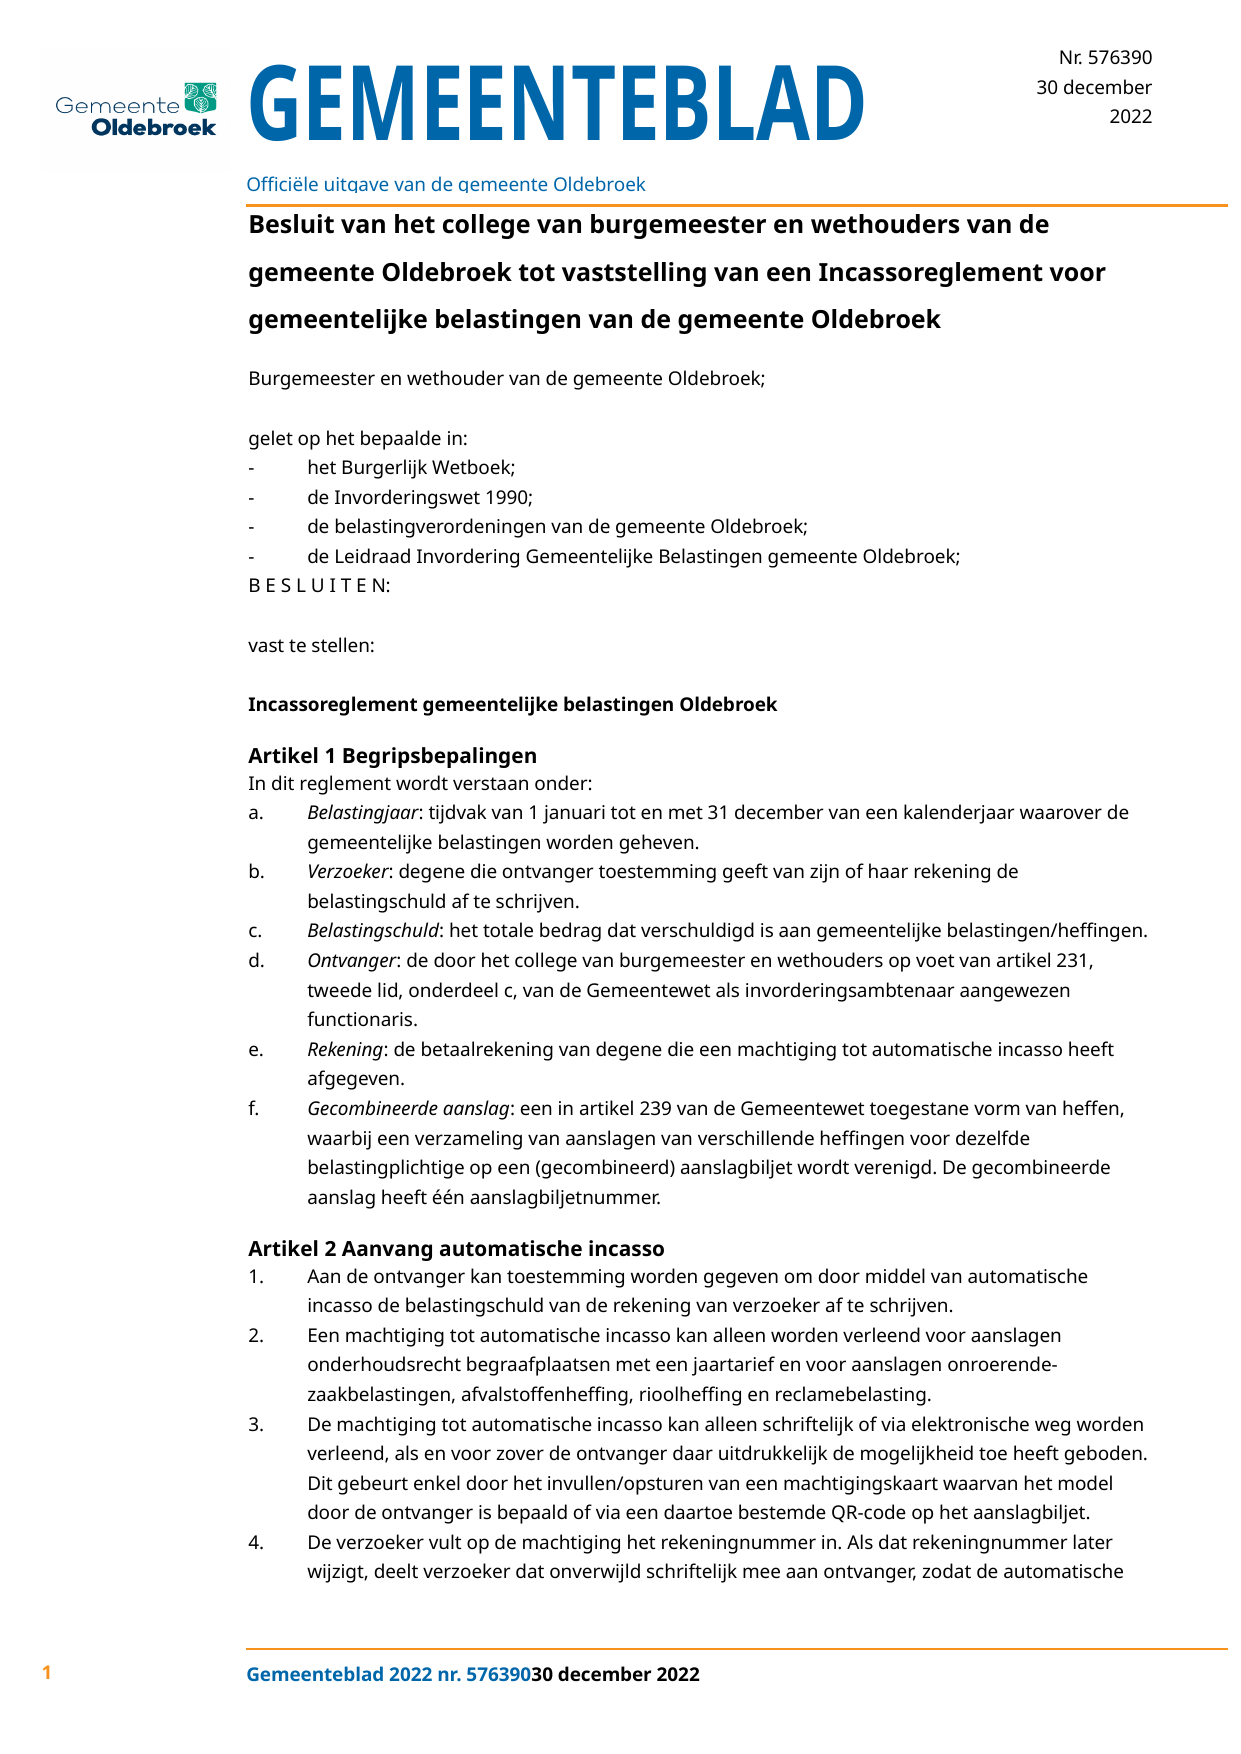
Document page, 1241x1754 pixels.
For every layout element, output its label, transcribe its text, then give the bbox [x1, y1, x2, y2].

list Gecombineerde aanslag: een in artikel 239 van de Gemeentewet toegestane vorm van heffen, waarbij een verzameling van aanslagen van verschillende heffingen voor dezelfde belastingplichtige op een (gecombineerd) aanslagbiljet wordt verenigd. De gecombineerde aanslag heeft één aanslagbiljetnummer. [248, 1095, 1152, 1210]
list de belastingverordeningen van de gemeente Oldebroek; [248, 513, 1152, 539]
text vast te stellen: [248, 632, 1152, 657]
list Rekening: de betaalrekening van degene die een machtiging tot automatische incasso heeft afgegeven. [248, 1036, 1152, 1091]
text Artikel 1 Begripsbepalingen [248, 741, 1152, 770]
text Artikel 2 Aanvang automatische incasso [248, 1234, 1152, 1263]
list de Invorderingswet 1990; [248, 484, 1152, 509]
list Aan de ontvanger kan toestemming worden gegeven om door middel van automatische incasso de belastingschuld van de rekening van verzoeker af te schrijven. [248, 1263, 1152, 1318]
list De verzoeker vult op de machtiging het rekeningnummer in. Als dat rekeningnummer later wijzigt, deelt verzoeker dat onverwijld schriftelijk mee aan ontvanger, zodat de automatische [248, 1529, 1152, 1584]
text B E S L U I T E N: [248, 573, 1152, 598]
list De machtiging tot automatische incasso kan alleen schriftelijk of via elektronische weg worden verleend, als en voor zover de ontvanger daar uitdrukkelijk de mogelijkheid toe heeft geboden. Dit gebeurt enkel door het invullen/opsturen van een machtigingskaart waarvan het model door de ontvanger is bepaald of via een daartoe bestemde QR-code op het aanslagbiljet. [248, 1411, 1152, 1525]
picture [41, 47, 231, 172]
list Verzoeker: degene die ontvanger toestemming geeft van zijn of haar rekening de belastingschuld af te schrijven. [248, 858, 1152, 914]
text Incassoreglement gemeentelijke belastingen Oldebroek [248, 691, 1152, 717]
text Besluit van het college van burgemeester en wethouders van de gemeente Oldebroek tot vaststelling van een Incassoreglement voor gemeentelijke belastingen van de gemeente Oldebroek [248, 207, 1152, 336]
text Burgemeester en wethouder van de gemeente Oldebroek; [248, 366, 1152, 391]
list het Burgerlijk Wetboek; [248, 454, 1152, 480]
list Belastingjaar: tijdvak van 1 januari tot en met 31 december van een kalenderjaar waarover de gemeentelijke belastingen worden geheven. [248, 799, 1152, 855]
text gelet op het bepaalde in: [248, 425, 1152, 450]
list Een machtiging tot automatische incasso kan alleen worden verleend voor aanslagen onderhoudsrecht begraafplaatsen met een jaartarief en voor aanslagen onroerende-zaakbelastingen, afvalstoffenheffing, rioolheffing en reclamebelasting. [248, 1322, 1152, 1407]
text In dit reglement wordt verstaan onder: [248, 770, 1152, 796]
list de Leidraad Invordering Gemeentelijke Belastingen gemeente Oldebroek; [248, 543, 1152, 569]
list Ontvanger: de door het college van burgemeester en wethouders op voet van artikel 231, tweede lid, onderdeel c, van de Gemeentewet als invorderingsambtenaar aangewezen functionaris. [248, 947, 1152, 1032]
list Belastingschuld: het totale bedrag dat verschuldigd is aan gemeentelijke belastingen/heffingen. [248, 918, 1152, 943]
